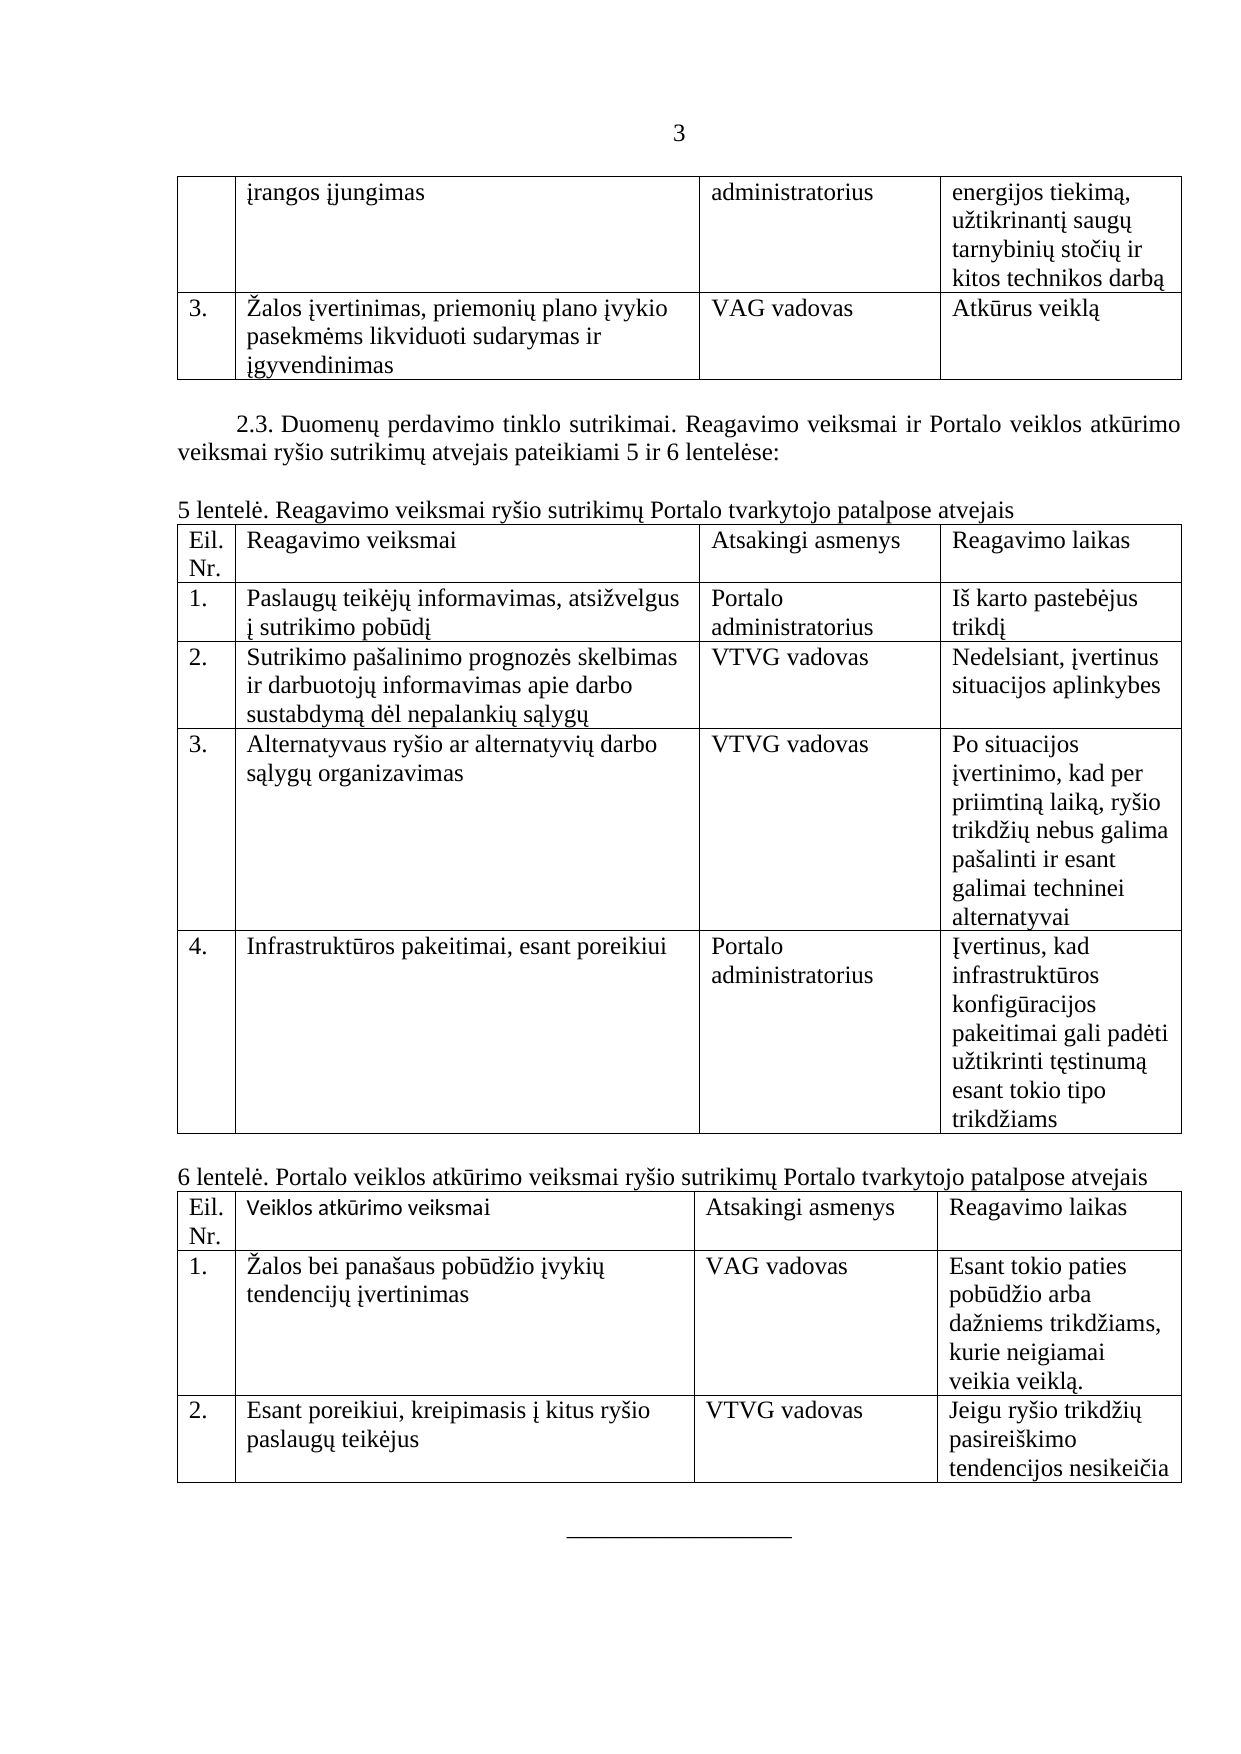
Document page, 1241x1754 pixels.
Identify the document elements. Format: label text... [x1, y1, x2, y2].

text __________________ [177, 1512, 1181, 1540]
table_cell Žalos bei panašaus pobūdžio įvykių tendencijų įvertinimas [236, 1251, 694, 1394]
table_cell Paslaugų teikėjų informavimas, atsižvelgus į sutrikimo pobūdį [236, 583, 699, 641]
table_cell 4. [178, 931, 235, 1133]
table_cell Žalos įvertinimas, priemonių plano įvykio pasekmėms likviduoti sudarymas ir įgyvendinimas [236, 293, 699, 379]
table_header Eil. Nr. [178, 525, 235, 582]
table_cell 3. [178, 293, 235, 379]
table_header Veiklos atkūrimo veiksmai [236, 1192, 694, 1250]
table_cell energijos tiekimą, užtikrinantį saugų tarnybinių stočių ir kitos technikos darbą [941, 177, 1181, 292]
table_cell 1. [178, 583, 235, 641]
table_cell Atkūrus veiklą [941, 293, 1181, 379]
table_cell Nedelsiant, įvertinus situacijos aplinkybes [941, 642, 1181, 728]
table_cell Po situacijos įvertinimo, kad per priimtiną laiką, ryšio trikdžių nebus galima pašalinti ir esant galimai techninei alternatyvai [941, 729, 1181, 930]
table_cell VTVG vadovas [700, 729, 940, 930]
text 2.3. Duomenų perdavimo tinklo sutrikimai. Reagavimo veiksmai ir Portalo veiklos atkūrimo veiksmai ryšio sutrikimų atvejais pateikiami 5 ir 6 lentelėse: [177, 409, 1181, 466]
table_header Reagavimo veiksmai [236, 525, 699, 582]
table_cell Esant tokio paties pobūdžio arba dažniems trikdžiams, kurie neigiamai veikia veiklą. [938, 1251, 1181, 1394]
table_header Atsakingi asmenys [695, 1192, 937, 1250]
table_cell Alternatyvaus ryšio ar alternatyvių darbo sąlygų organizavimas [236, 729, 699, 930]
table_cell VTVG vadovas [695, 1396, 937, 1482]
table_header Eil. Nr. [178, 1192, 235, 1250]
table_cell Portalo administratorius [700, 583, 940, 641]
table_header Atsakingi asmenys [700, 525, 940, 582]
table_cell VAG vadovas [695, 1251, 937, 1394]
table_cell administratorius [700, 177, 940, 292]
table_cell įrangos įjungimas [236, 177, 699, 292]
table_header Reagavimo laikas [938, 1192, 1181, 1250]
table_cell 1. [178, 1251, 235, 1394]
table_cell Infrastruktūros pakeitimai, esant poreikiui [236, 931, 699, 1133]
table_cell Esant poreikiui, kreipimasis į kitus ryšio paslaugų teikėjus [236, 1396, 694, 1482]
table_cell Sutrikimo pašalinimo prognozės skelbimas ir darbuotojų informavimas apie darbo sustabdymą dėl nepalankių sąlygų [236, 642, 699, 728]
table_cell VAG vadovas [700, 293, 940, 379]
table_cell [178, 177, 235, 292]
table_cell Įvertinus, kad infrastruktūros konfigūracijos pakeitimai gali padėti užtikrinti tęstinumą esant tokio tipo trikdžiams [941, 931, 1181, 1133]
table_cell VTVG vadovas [700, 642, 940, 728]
table_cell 2. [178, 642, 235, 728]
table_cell 3. [178, 729, 235, 930]
text 5 lentelė. Reagavimo veiksmai ryšio sutrikimų Portalo tvarkytojo patalpose atvejais [177, 495, 1181, 524]
table_cell 2. [178, 1396, 235, 1482]
table_cell Portalo administratorius [700, 931, 940, 1133]
text 6 lentelė. Portalo veiklos atkūrimo veiksmai ryšio sutrikimų Portalo tvarkytojo patalpose atvejais [177, 1162, 1181, 1191]
table_cell Jeigu ryšio trikdžių pasireiškimo tendencijos nesikeičia [938, 1396, 1181, 1482]
table_header Reagavimo laikas [941, 525, 1181, 582]
table_cell Iš karto pastebėjus trikdį [941, 583, 1181, 641]
